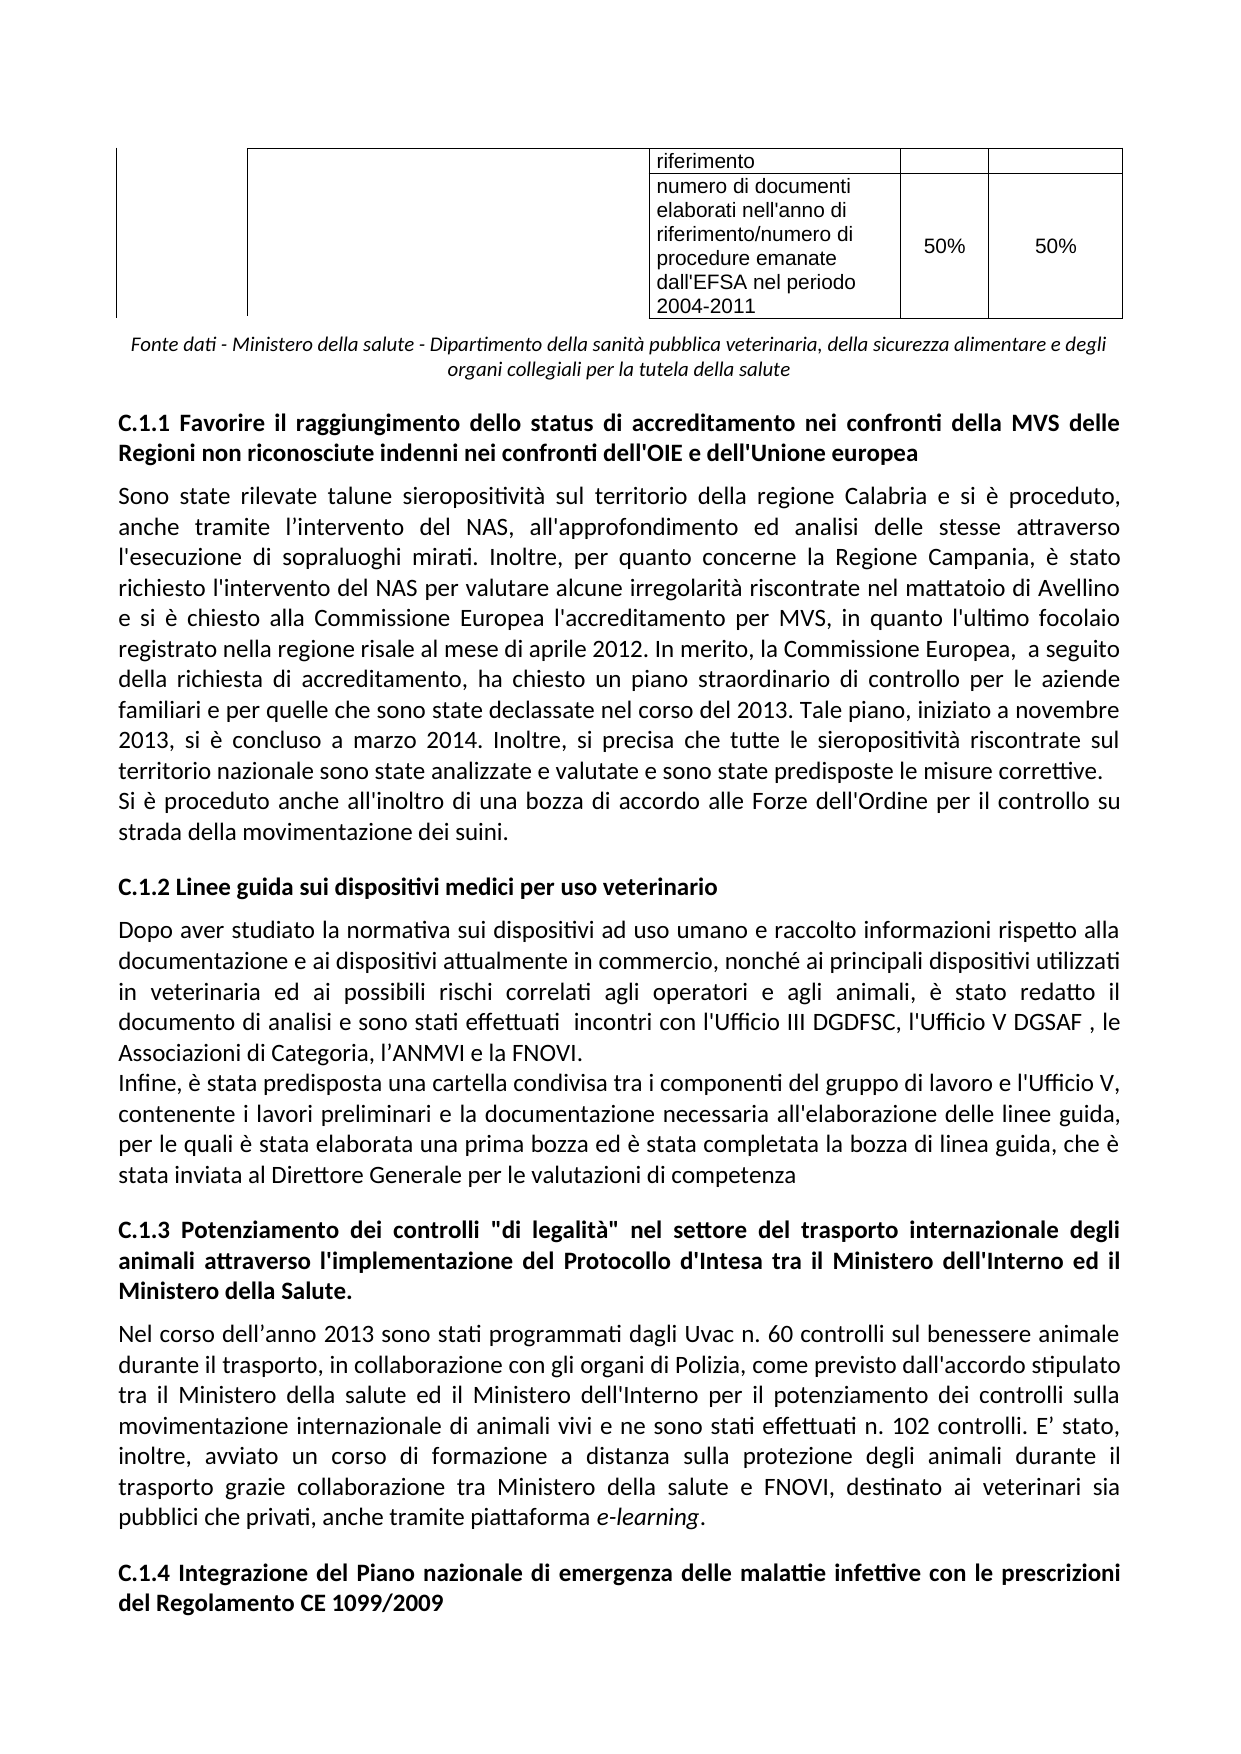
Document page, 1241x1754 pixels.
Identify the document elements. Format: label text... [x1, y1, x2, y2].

table_cell [117, 148, 247, 317]
table_cell [901, 149, 988, 173]
table_cell [247, 149, 649, 317]
table_cell 50% [989, 174, 1122, 317]
table_cell riferimento [650, 149, 900, 173]
text C.1.3 Potenziamento dei controlli "di legalità" nel settore del trasporto internazionale degli animali attraverso l'implementazione del Protocollo d'Intesa tra il Ministero dell'Interno ed il Ministero della Salute. [118, 1214, 1122, 1306]
text Sono state rilevate talune sieropositività sul territorio della regione Calabria e si è proceduto, anche tramite l’intervento del NAS, all'approfondimento ed analisi delle stesse attraverso l'esecuzione di sopraluoghi mirati. Inoltre, per quanto concerne la Regione Campania, è stato richiesto l'intervento del NAS per valutare alcune irregolarità riscontrate nel mattatoio di Avellino e si è chiesto alla Commissione Europea l'accreditamento per MVS, in quanto l'ultimo focolaio registrato nella regione risale al mese di aprile 2012. In merito, la Commissione Europea, a seguito della richiesta di accreditamento, ha chiesto un piano straordinario di controllo per le aziende familiari e per quelle che sono state declassate nel corso del 2013. Tale piano, iniziato a novembre 2013, si è concluso a marzo 2014. Inoltre, si precisa che tutte le sieropositività riscontrate sul territorio nazionale sono state analizzate e valutate e sono state predisposte le misure correttive. [118, 480, 1122, 786]
text Dopo aver studiato la normativa sui dispositivi ad uso umano e raccolto informazioni rispetto alla documentazione e ai dispositivi attualmente in commercio, nonché ai principali dispositivi utilizzati in veterinaria ed ai possibili rischi correlati agli operatori e agli animali, è stato redatto il documento di analisi e sono stati effettuati incontri con l'Ufficio III DGDFSC, l'Ufficio V DGSAF , le Associazioni di Categoria, l’ANMVI e la FNOVI. [118, 914, 1122, 1067]
text Fonte dati - Ministero della salute - Dipartimento della sanità pubblica veterinaria, della sicurezza alimentare e degli organi collegiali per la tutela della salute [118, 331, 1122, 382]
table_cell [989, 149, 1122, 173]
text C.1.4 Integrazione del Piano nazionale di emergenza delle malattie infettive con le prescrizioni del Regolamento CE 1099/2009 [118, 1557, 1122, 1618]
table_cell numero di documenti elaborati nell'anno di riferimento/numero di procedure emanate dall'EFSA nel periodo 2004-2011 [650, 174, 900, 317]
text Si è proceduto anche all'inoltro di una bozza di accordo alle Forze dell'Ordine per il controllo su strada della movimentazione dei suini. [118, 786, 1122, 847]
text Nel corso dell’anno 2013 sono stati programmati dagli Uvac n. 60 controlli sul benessere animale durante il trasporto, in collaborazione con gli organi di Polizia, come previsto dall'accordo stipulato tra il Ministero della salute ed il Ministero dell'Interno per il potenziamento dei controlli sulla movimentazione internazionale di animali vivi e ne sono stati effettuati n. 102 controlli. E’ stato, inoltre, avviato un corso di formazione a distanza sulla protezione degli animali durante il trasporto grazie collaborazione tra Ministero della salute e FNOVI, destinato ai veterinari sia pubblici che privati, anche tramite piattaforma e-learning. [118, 1318, 1122, 1532]
table_cell 50% [901, 174, 988, 317]
text C.1.2 Linee guida sui dispositivi medici per uso veterinario [118, 872, 1122, 902]
text C.1.1 Favorire il raggiungimento dello status di accreditamento nei confronti della MVS delle Regioni non riconosciute indenni nei confronti dell'OIE e dell'Unione europea [118, 407, 1122, 468]
text Infine, è stata predisposta una cartella condivisa tra i componenti del gruppo di lavoro e l'Ufficio V, contenente i lavori preliminari e la documentazione necessaria all'elaborazione delle linee guida, per le quali è stata elaborata una prima bozza ed è stata completata la bozza di linea guida, che è stata inviata al Direttore Generale per le valutazioni di competenza [118, 1067, 1122, 1189]
